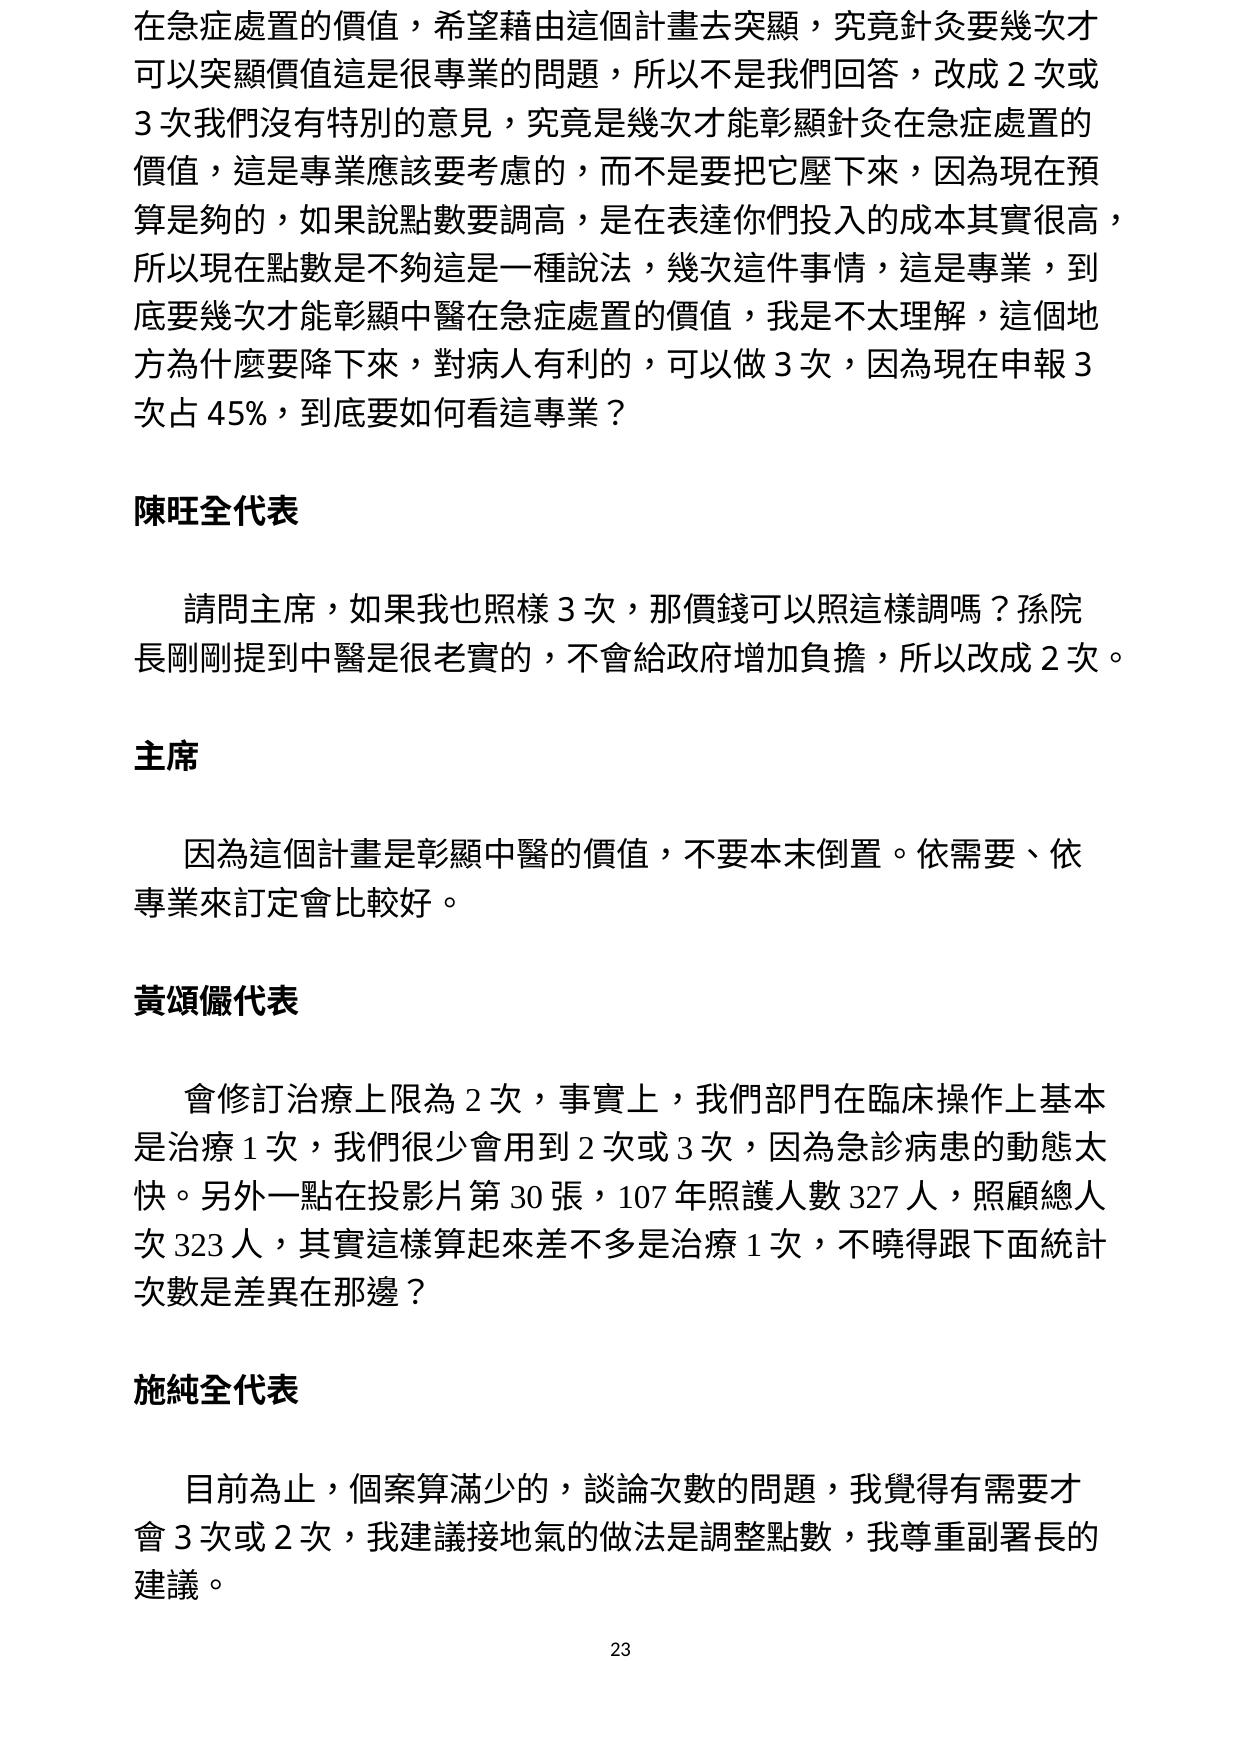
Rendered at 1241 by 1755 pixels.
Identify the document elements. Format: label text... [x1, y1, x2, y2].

text 因為這個題目講了很久，剛剛討論了很多，都是希望突顯中醫在急症處置的價值，希望藉由這個計畫去突顯，究竟針灸要幾次才可以突顯價值這是很專業的問題，所以不是我們回答，改成2次或3次我們沒有特別的意見，究竟是幾次才能彰顯針灸在急症處置的價值，這是專業應該要考慮的，而不是要把它壓下來，因為現在預算是夠的，如果說點數要調高，是在表達你們投入的成本其實很高，所以現在點數是不夠這是一種說法，幾次這件事情，這是專業，到底要幾次才能彰顯中醫在急症處置的價值，我是不太理解，這個地方為什麼要降下來，對病人有利的，可以做3次，因為現在申報3次占45%，到底要如何看這專業？ [133, 0, 1107, 435]
text 請問主席，如果我也照樣3次，那價錢可以照這樣調嗎？孫院長剛剛提到中醫是很老實的，不會給政府增加負擔，所以改成2次。 [133, 583, 1107, 680]
text 因為這個計畫是彰顯中醫的價值，不要本末倒置。依需要、依專業來訂定會比較好。 [133, 828, 1107, 925]
text 目前為止，個案算滿少的，談論次數的問題，我覺得有需要才會3次或2次，我建議接地氣的做法是調整點數，我尊重副署長的建議。 [133, 1462, 1107, 1607]
text 黃頌儼代表 [133, 975, 1107, 1023]
text 會修訂治療上限為2次，事實上，我們部門在臨床操作上基本是治療1次，我們很少會用到2次或3次，因為急診病患的動態太快。另外一點在投影片第30張，107年照護人數327人，照顧總人次323人，其實這樣算起來差不多是治療1次，不曉得跟下面統計次數是差異在那邊？ [133, 1073, 1107, 1314]
text 陳旺全代表 [133, 485, 1107, 533]
text 主席 [133, 730, 1107, 778]
text 施純全代表 [133, 1364, 1107, 1412]
